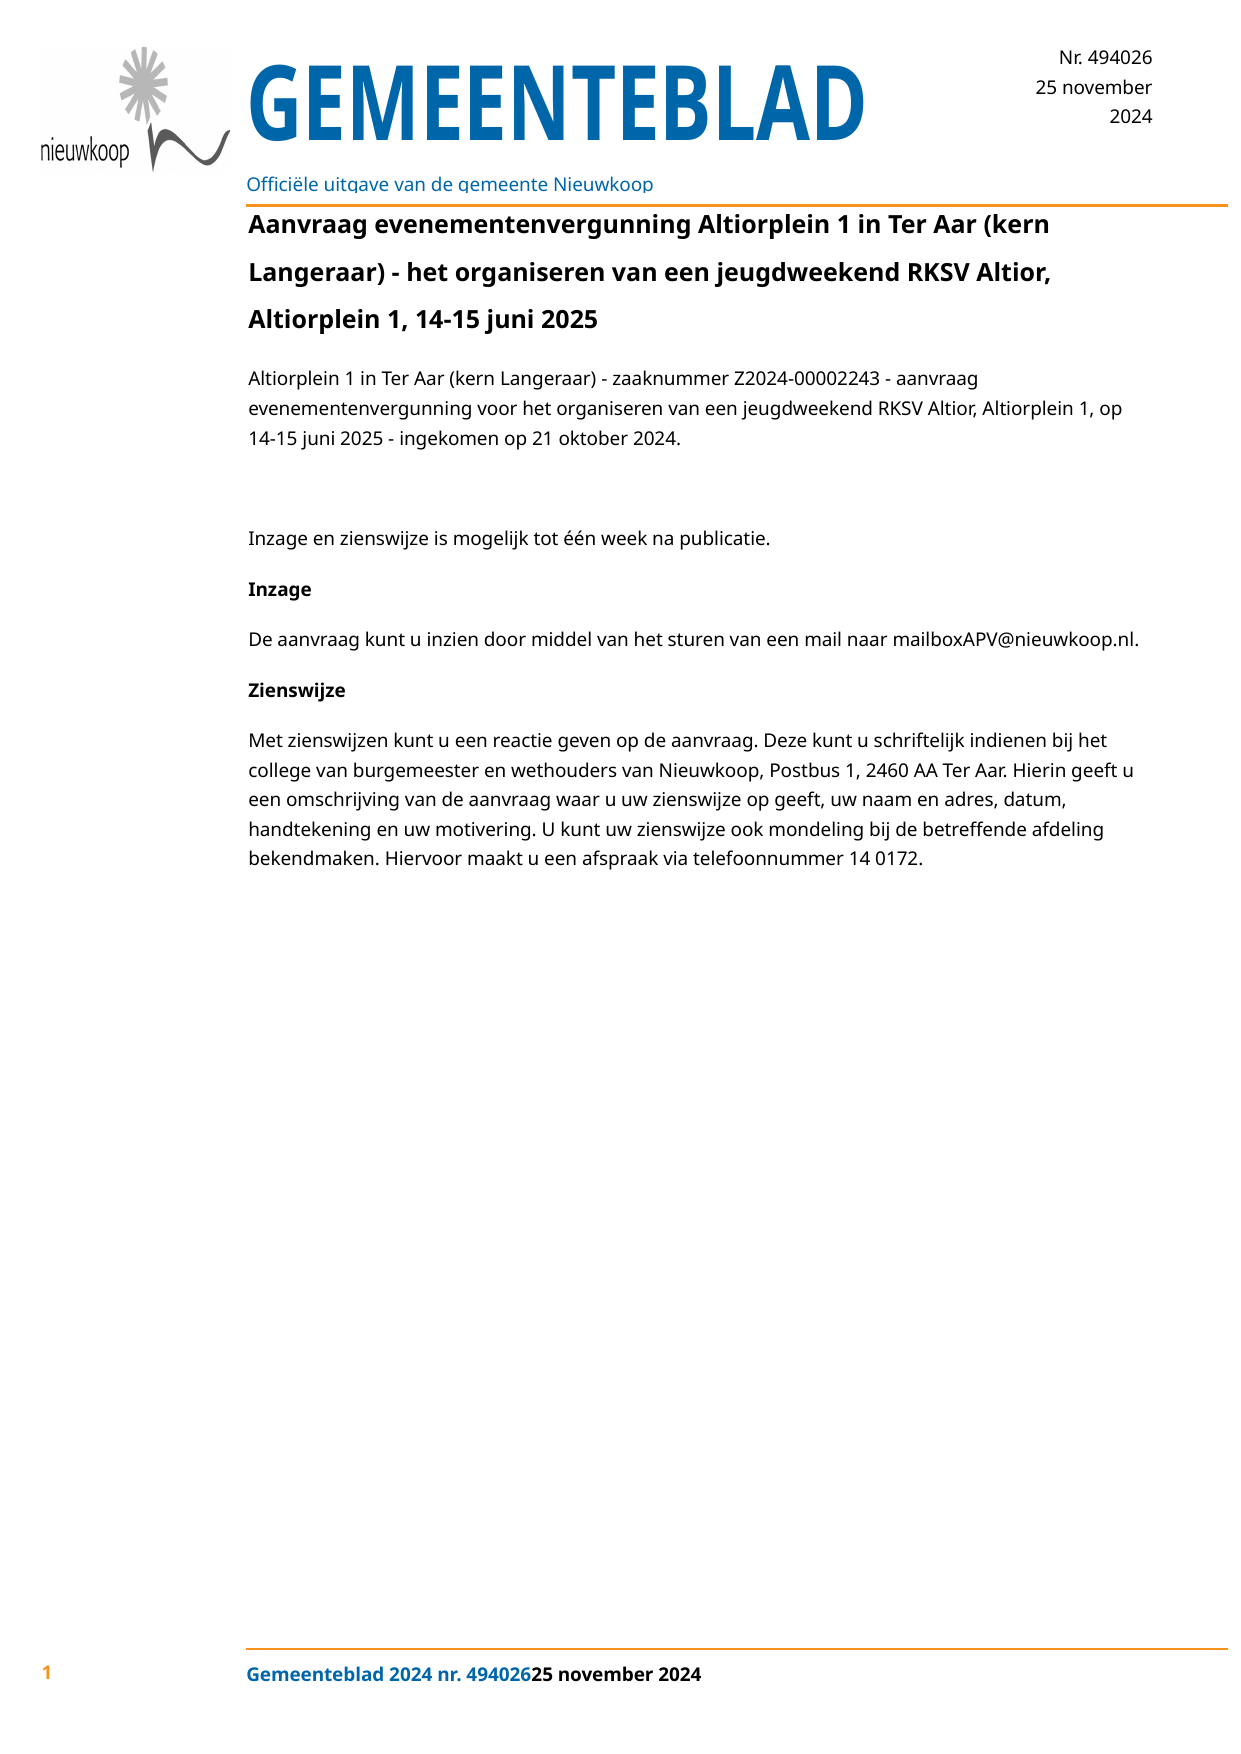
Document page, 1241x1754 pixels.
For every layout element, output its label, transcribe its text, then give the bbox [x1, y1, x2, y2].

text Zienswijze [248, 677, 1152, 702]
text Aanvraag evenementenvergunning Altiorplein 1 in Ter Aar (kern Langeraar) - het organiseren van een jeugdweekend RKSV Altior, Altiorplein 1, 14-15 juni 2025 [248, 207, 1152, 336]
text Met zienswijzen kunt u een reactie geven op de aanvraag. Deze kunt u schriftelijk indienen bij het college van burgemeester en wethouders van Nieuwkoop, Postbus 1, 2460 AA Ter Aar. Hierin geeft u een omschrijving van de aanvraag waar u uw zienswijze op geeft, uw naam en adres, datum, handtekening en uw motivering. U kunt uw zienswijze ook mondeling bij de betreffende afdeling bekendmaken. Hiervoor maakt u een afspraak via telefoonnummer 14 0172. [248, 727, 1152, 871]
text Altiorplein 1 in Ter Aar (kern Langeraar) - zaaknummer Z2024-00002243 - aanvraag evenementenvergunning voor het organiseren van een jeugdweekend RKSV Altior, Altiorplein 1, op 14-15 juni 2025 - ingekomen op 21 oktober 2024. [248, 366, 1152, 450]
text Inzage [248, 576, 1152, 602]
text Inzage en zienswijze is mogelijk tot één week na publicatie. [248, 526, 1152, 551]
picture [41, 47, 231, 172]
text De aanvraag kunt u inzien door middel van het sturen van een mail naar mailboxAPV@nieuwkoop.nl. [248, 626, 1152, 652]
